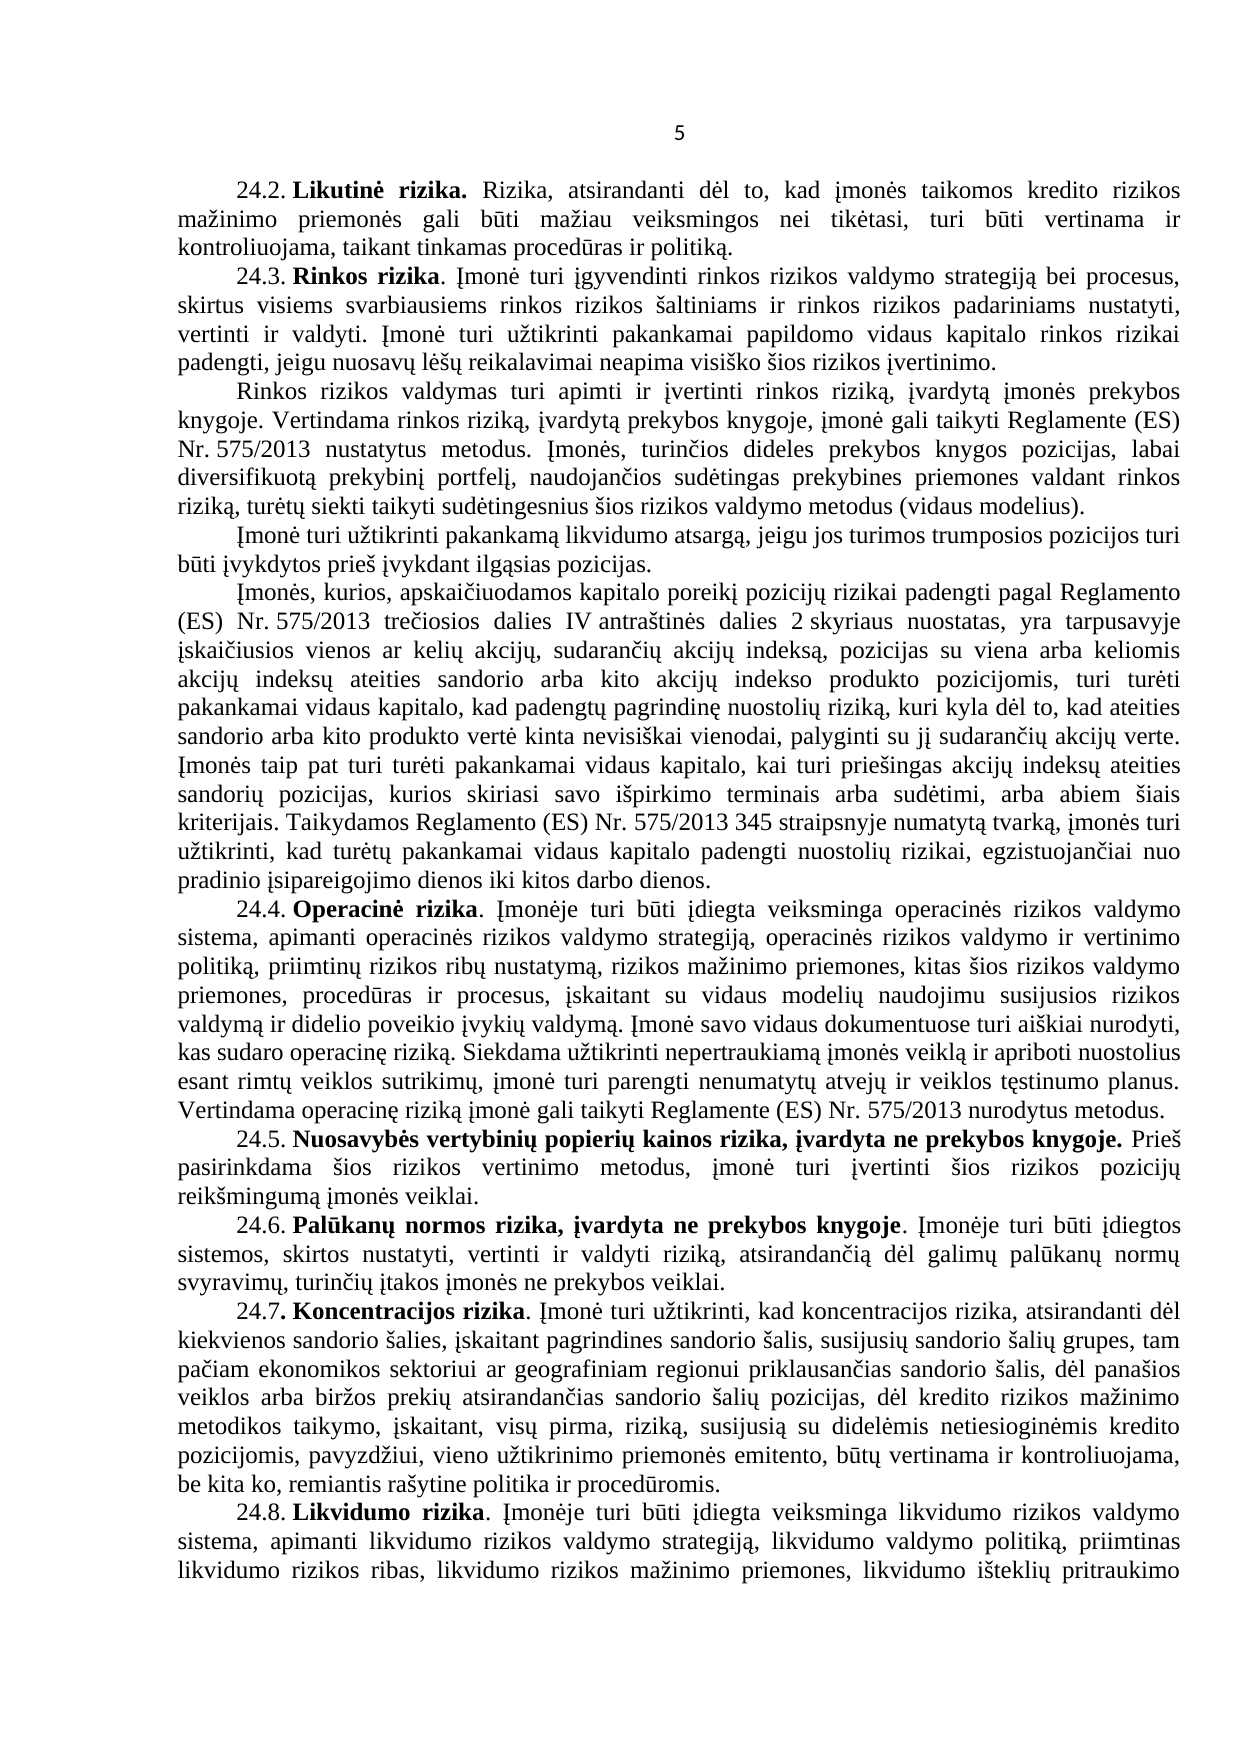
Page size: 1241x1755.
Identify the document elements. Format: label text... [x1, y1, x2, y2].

text 24.5. Nuosavybės vertybinių popierių kainos rizika, įvardyta ne prekybos knygoje. Prieš pasirinkdama šios rizikos vertinimo metodus, įmonė turi įvertinti šios rizikos pozicijų reikšmingumą įmonės veiklai. [177, 1124, 1181, 1210]
text 24.7. Koncentracijos rizika. Įmonė turi užtikrinti, kad koncentracijos rizika, atsirandanti dėl kiekvienos sandorio šalies, įskaitant pagrindines sandorio šalis, susijusių sandorio šalių grupes, tam pačiam ekonomikos sektoriui ar geografiniam regionui priklausančias sandorio šalis, dėl panašios veiklos arba biržos prekių atsirandančias sandorio šalių pozicijas, dėl kredito rizikos mažinimo metodikos taikymo, įskaitant, visų pirma, riziką, susijusią su didelėmis netiesioginėmis kredito pozicijomis, pavyzdžiui, vieno užtikrinimo priemonės emitento, būtų vertinama ir kontroliuojama, be kita ko, remiantis rašytine politika ir procedūromis. [177, 1296, 1181, 1497]
text Rinkos rizikos valdymas turi apimti ir įvertinti rinkos riziką, įvardytą įmonės prekybos knygoje. Vertindama rinkos riziką, įvardytą prekybos knygoje, įmonė gali taikyti Reglamente (ES) Nr. 575/2013 nustatytus metodus. Įmonės, turinčios dideles prekybos knygos pozicijas, labai diversifikuotą prekybinį portfelį, naudojančios sudėtingas prekybines priemones valdant rinkos riziką, turėtų siekti taikyti sudėtingesnius šios rizikos valdymo metodus (vidaus modelius). [177, 376, 1181, 520]
text 24.6. Palūkanų normos rizika, įvardyta ne prekybos knygoje. Įmonėje turi būti įdiegtos sistemos, skirtos nustatyti, vertinti ir valdyti riziką, atsirandančią dėl galimų palūkanų normų svyravimų, turinčių įtakos įmonės ne prekybos veiklai. [177, 1210, 1181, 1296]
text 24.4. Operacinė rizika. Įmonėje turi būti įdiegta veiksminga operacinės rizikos valdymo sistema, apimanti operacinės rizikos valdymo strategiją, operacinės rizikos valdymo ir vertinimo politiką, priimtinų rizikos ribų nustatymą, rizikos mažinimo priemones, kitas šios rizikos valdymo priemones, procedūras ir procesus, įskaitant su vidaus modelių naudojimu susijusios rizikos valdymą ir didelio poveikio įvykių valdymą. Įmonė savo vidaus dokumentuose turi aiškiai nurodyti, kas sudaro operacinę riziką. Siekdama užtikrinti nepertraukiamą įmonės veiklą ir apriboti nuostolius esant rimtų veiklos sutrikimų, įmonė turi parengti nenumatytų atvejų ir veiklos tęstinumo planus. Vertindama operacinę riziką įmonė gali taikyti Reglamente (ES) Nr. 575/2013 nurodytus metodus. [177, 894, 1181, 1124]
text Įmonės, kurios, apskaičiuodamos kapitalo poreikį pozicijų rizikai padengti pagal Reglamento (ES) Nr. 575/2013 trečiosios dalies IV antraštinės dalies 2 skyriaus nuostatas, yra tarpusavyje įskaičiusios vienos ar kelių akcijų, sudarančių akcijų indeksą, pozicijas su viena arba keliomis akcijų indeksų ateities sandorio arba kito akcijų indekso produkto pozicijomis, turi turėti pakankamai vidaus kapitalo, kad padengtų pagrindinę nuostolių riziką, kuri kyla dėl to, kad ateities sandorio arba kito produkto vertė kinta nevisiškai vienodai, palyginti su jį sudarančių akcijų verte. Įmonės taip pat turi turėti pakankamai vidaus kapitalo, kai turi priešingas akcijų indeksų ateities sandorių pozicijas, kurios skiriasi savo išpirkimo terminais arba sudėtimi, arba abiem šiais kriterijais. Taikydamos Reglamento (ES) Nr. 575/2013 345 straipsnyje numatytą tvarką, įmonės turi užtikrinti, kad turėtų pakankamai vidaus kapitalo padengti nuostolių rizikai, egzistuojančiai nuo pradinio įsipareigojimo dienos iki kitos darbo dienos. [177, 577, 1181, 894]
text 24.8. Likvidumo rizika. Įmonėje turi būti įdiegta veiksminga likvidumo rizikos valdymo sistema, apimanti likvidumo rizikos valdymo strategiją, likvidumo valdymo politiką, priimtinas likvidumo rizikos ribas, likvidumo rizikos mažinimo priemones, likvidumo išteklių pritraukimo [177, 1497, 1181, 1584]
text 24.3. Rinkos rizika. Įmonė turi įgyvendinti rinkos rizikos valdymo strategiją bei procesus, skirtus visiems svarbiausiems rinkos rizikos šaltiniams ir rinkos rizikos padariniams nustatyti, vertinti ir valdyti. Įmonė turi užtikrinti pakankamai papildomo vidaus kapitalo rinkos rizikai padengti, jeigu nuosavų lėšų reikalavimai neapima visiško šios rizikos įvertinimo. [177, 261, 1181, 376]
text Įmonė turi užtikrinti pakankamą likvidumo atsargą, jeigu jos turimos trumposios pozicijos turi būti įvykdytos prieš įvykdant ilgąsias pozicijas. [177, 520, 1181, 577]
text 24.2. Likutinė rizika. Rizika, atsirandanti dėl to, kad įmonės taikomos kredito rizikos mažinimo priemonės gali būti mažiau veiksmingos nei tikėtasi, turi būti vertinama ir kontroliuojama, taikant tinkamas procedūras ir politiką. [177, 175, 1181, 261]
